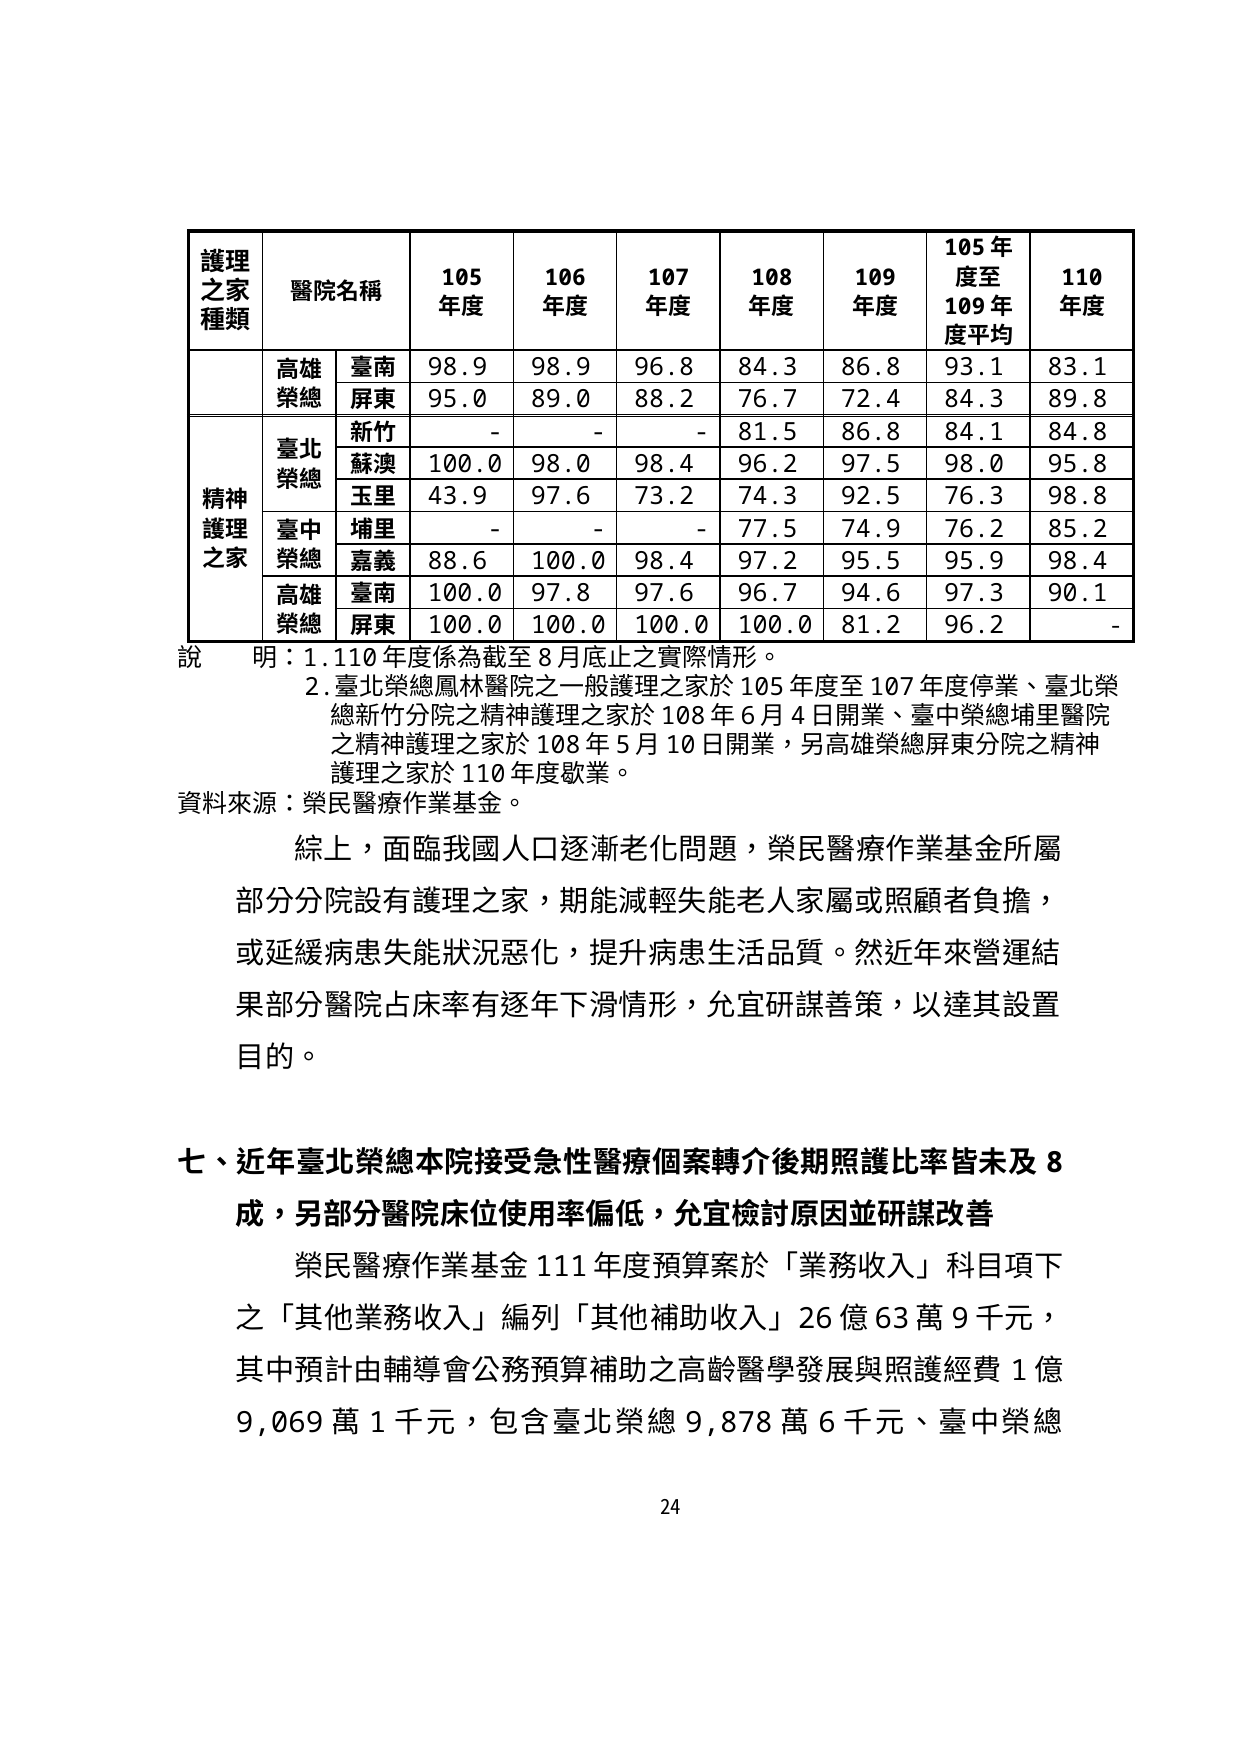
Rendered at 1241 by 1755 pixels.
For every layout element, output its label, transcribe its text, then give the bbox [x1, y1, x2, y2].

table_cell 74.3 [721, 480, 823, 511]
table_header 105 年度 [411, 233, 513, 349]
table_cell 81.5 [721, 417, 823, 446]
table_cell 98.0 [514, 448, 616, 478]
table_cell 97.3 [927, 577, 1029, 607]
table_cell 玉里 [337, 480, 409, 511]
table_cell 90.1 [1031, 577, 1132, 607]
table_cell 屏東 [337, 383, 409, 414]
table_cell 98.9 [411, 351, 513, 381]
table_cell 88.6 [411, 545, 513, 575]
table_cell - [617, 512, 719, 543]
text 榮民醫療作業基金111年度預算案於「業務收入」科目項下之「其他業務收入」編列「其他補助收入」26億63萬9千元，其中預計由輔導會公務預算補助之高齡醫學發展與照護經費1億9,069萬1千元，包含臺北榮總9,878萬6千元、臺中榮總 [236, 1234, 1063, 1443]
table_cell 97.6 [617, 577, 719, 607]
table_cell 98.4 [1031, 545, 1132, 575]
table_cell - [617, 417, 719, 446]
table_cell 98.4 [617, 545, 719, 575]
table_cell 96.7 [721, 577, 823, 607]
table_cell 83.1 [1031, 351, 1132, 381]
table_cell 97.2 [721, 545, 823, 575]
table_cell 97.6 [514, 480, 616, 511]
table_cell 84.3 [721, 351, 823, 381]
table_cell - [514, 512, 616, 543]
table_cell 高雄榮總 [263, 351, 335, 414]
table_cell 77.5 [721, 512, 823, 543]
table_cell 96.2 [721, 448, 823, 478]
table_header 107 年度 [617, 233, 719, 349]
table_cell 76.3 [927, 480, 1029, 511]
table_cell 100.0 [514, 609, 616, 640]
table_cell 97.8 [514, 577, 616, 607]
table_cell 76.7 [721, 383, 823, 414]
table_cell 96.8 [617, 351, 719, 381]
table_cell 88.2 [617, 383, 719, 414]
table_cell 嘉義 [337, 545, 409, 575]
table_cell 89.0 [514, 383, 616, 414]
table_cell 92.5 [824, 480, 926, 511]
table_cell 93.1 [927, 351, 1029, 381]
table_header 109 年度 [824, 233, 926, 349]
table_cell 100.0 [411, 577, 513, 607]
table_header 護理之家種類 [190, 233, 262, 349]
table_cell 95.8 [1031, 448, 1132, 478]
table_cell 84.8 [1031, 417, 1132, 446]
table_cell 新竹 [337, 417, 409, 446]
table_cell 85.2 [1031, 512, 1132, 543]
table_cell 98.9 [514, 351, 616, 381]
table_cell 蘇澳 [337, 448, 409, 478]
table_cell 95.5 [824, 545, 926, 575]
table_cell 97.5 [824, 448, 926, 478]
text 2.臺北榮總鳳林醫院之一般護理之家於105年度至107年度停業、臺北榮總新竹分院之精神護理之家於108年6月4日開業、臺中榮總埔里醫院之精神護理之家於108年5月10日開業，另高雄榮總屏東分院之精神護理之家於110年度歇業。 [304, 672, 1122, 789]
table_cell 精神護理之家 [190, 417, 262, 640]
table_header 105年度至109年度平均 [927, 233, 1029, 349]
table_cell [190, 351, 262, 414]
table_cell 100.0 [721, 609, 823, 640]
table_cell 98.0 [927, 448, 1029, 478]
text 說 明：1.110年度係為截至8月底止之實際情形。 [177, 643, 1122, 672]
table_cell 95.9 [927, 545, 1029, 575]
table_cell 臺南 [337, 577, 409, 607]
table_header 106 年度 [514, 233, 616, 349]
table_cell - [1031, 609, 1132, 640]
table_cell 73.2 [617, 480, 719, 511]
table_cell 94.6 [824, 577, 926, 607]
table_cell - [411, 512, 513, 543]
table_header 醫院名稱 [263, 233, 409, 349]
table_cell 臺北榮總 [263, 417, 335, 511]
table_cell 臺中榮總 [263, 512, 335, 575]
table_cell 100.0 [617, 609, 719, 640]
table_cell 76.2 [927, 512, 1029, 543]
table_cell 72.4 [824, 383, 926, 414]
table_header 108 年度 [721, 233, 823, 349]
table_cell 81.2 [824, 609, 926, 640]
table_cell 89.8 [1031, 383, 1132, 414]
table_cell 高雄榮總 [263, 577, 335, 640]
table_cell - [411, 417, 513, 446]
table_header 110 年度 [1031, 233, 1132, 349]
table_cell 100.0 [514, 545, 616, 575]
table_cell 100.0 [411, 448, 513, 478]
table_cell 96.2 [927, 609, 1029, 640]
text 資料來源：榮民醫療作業基金。 [177, 789, 1122, 818]
table_cell 86.8 [824, 351, 926, 381]
table_cell 74.9 [824, 512, 926, 543]
table_cell 95.0 [411, 383, 513, 414]
table_cell 98.8 [1031, 480, 1132, 511]
table_cell 98.4 [617, 448, 719, 478]
table_cell 臺南 [337, 351, 409, 381]
table_cell 100.0 [411, 609, 513, 640]
table_cell - [514, 417, 616, 446]
table_cell 埔里 [337, 512, 409, 543]
table_cell 屏東 [337, 609, 409, 640]
text 綜上，面臨我國人口逐漸老化問題，榮民醫療作業基金所屬部分分院設有護理之家，期能減輕失能老人家屬或照顧者負擔，或延緩病患失能狀況惡化，提升病患生活品質。然近年來營運結果部分醫院占床率有逐年下滑情形，允宜研謀善策，以達其設置目的。 [236, 818, 1063, 1078]
table_cell 43.9 [411, 480, 513, 511]
table_cell 84.3 [927, 383, 1029, 414]
table_cell 86.8 [824, 417, 926, 446]
text 七、近年臺北榮總本院接受急性醫療個案轉介後期照護比率皆未及8成，另部分醫院床位使用率偏低，允宜檢討原因並研謀改善 [177, 1130, 1063, 1234]
table_cell 84.1 [927, 417, 1029, 446]
